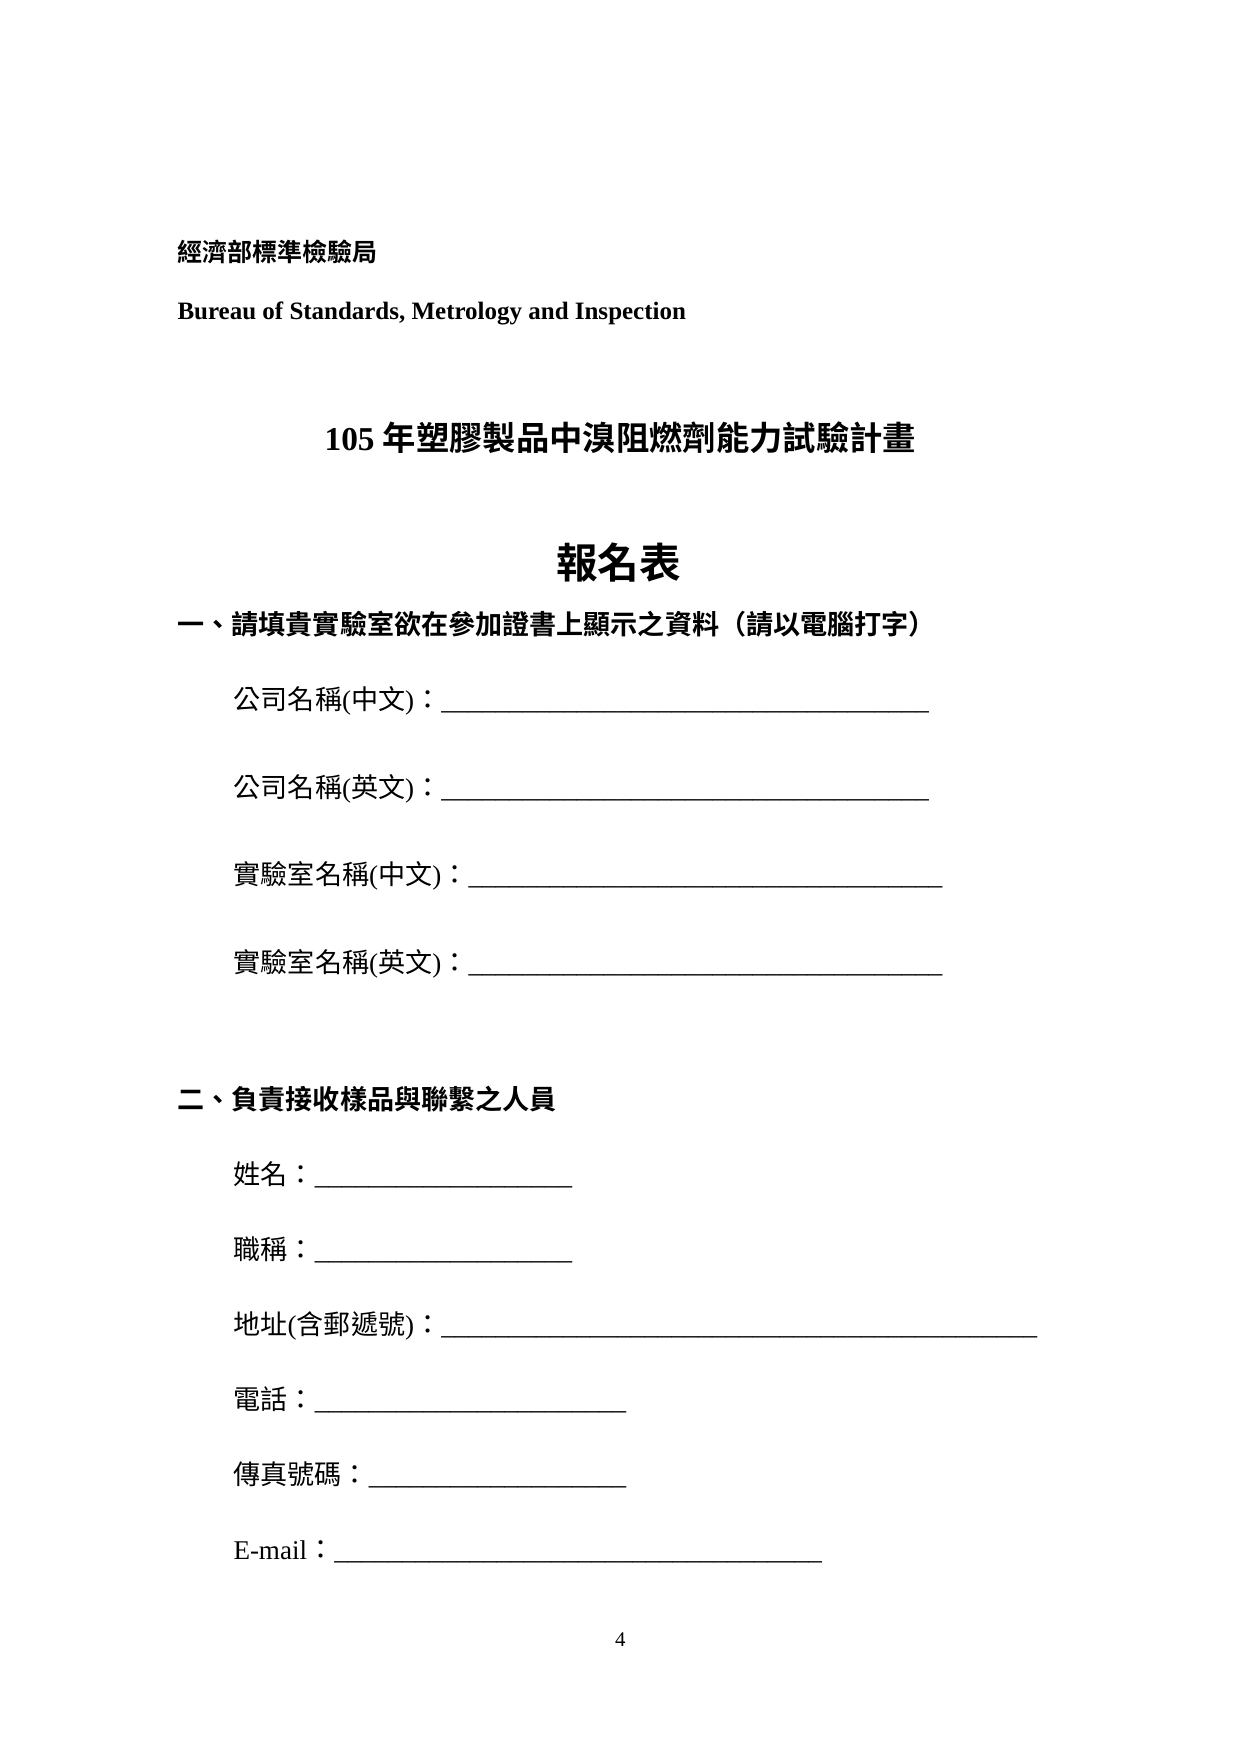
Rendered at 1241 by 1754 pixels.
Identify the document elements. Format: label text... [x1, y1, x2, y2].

text 姓名：___________________ [215, 1131, 1063, 1194]
text 公司名稱(中文)：____________________________________ [177, 656, 1063, 719]
text 公司名稱(英文)：____________________________________ [177, 744, 1063, 806]
text 電話：_______________________ [215, 1356, 1063, 1419]
text 職稱：___________________ [215, 1206, 1063, 1269]
text 報名表 [177, 519, 1060, 581]
text 地址(含郵遞號)：____________________________________________ [215, 1281, 1063, 1344]
text 經濟部標準檢驗局 [152, 233, 1185, 269]
text 實驗室名稱(英文)：___________________________________ [177, 919, 1063, 981]
text Bureau of Standards, Metrology and Inspection [177, 269, 1063, 331]
text 105 年塑膠製品中溴阻燃劑能力試驗計畫 [177, 394, 1063, 456]
text 實驗室名稱(中文)：___________________________________ [177, 831, 1063, 894]
text 傳真號碼：___________________ [215, 1431, 1063, 1494]
text 二、負責接收樣品與聯繫之人員 [177, 1056, 1063, 1119]
text E-mail：____________________________________ [215, 1506, 1063, 1569]
text 一、請填貴實驗室欲在參加證書上顯示之資料（請以電腦打字） [177, 581, 1063, 644]
